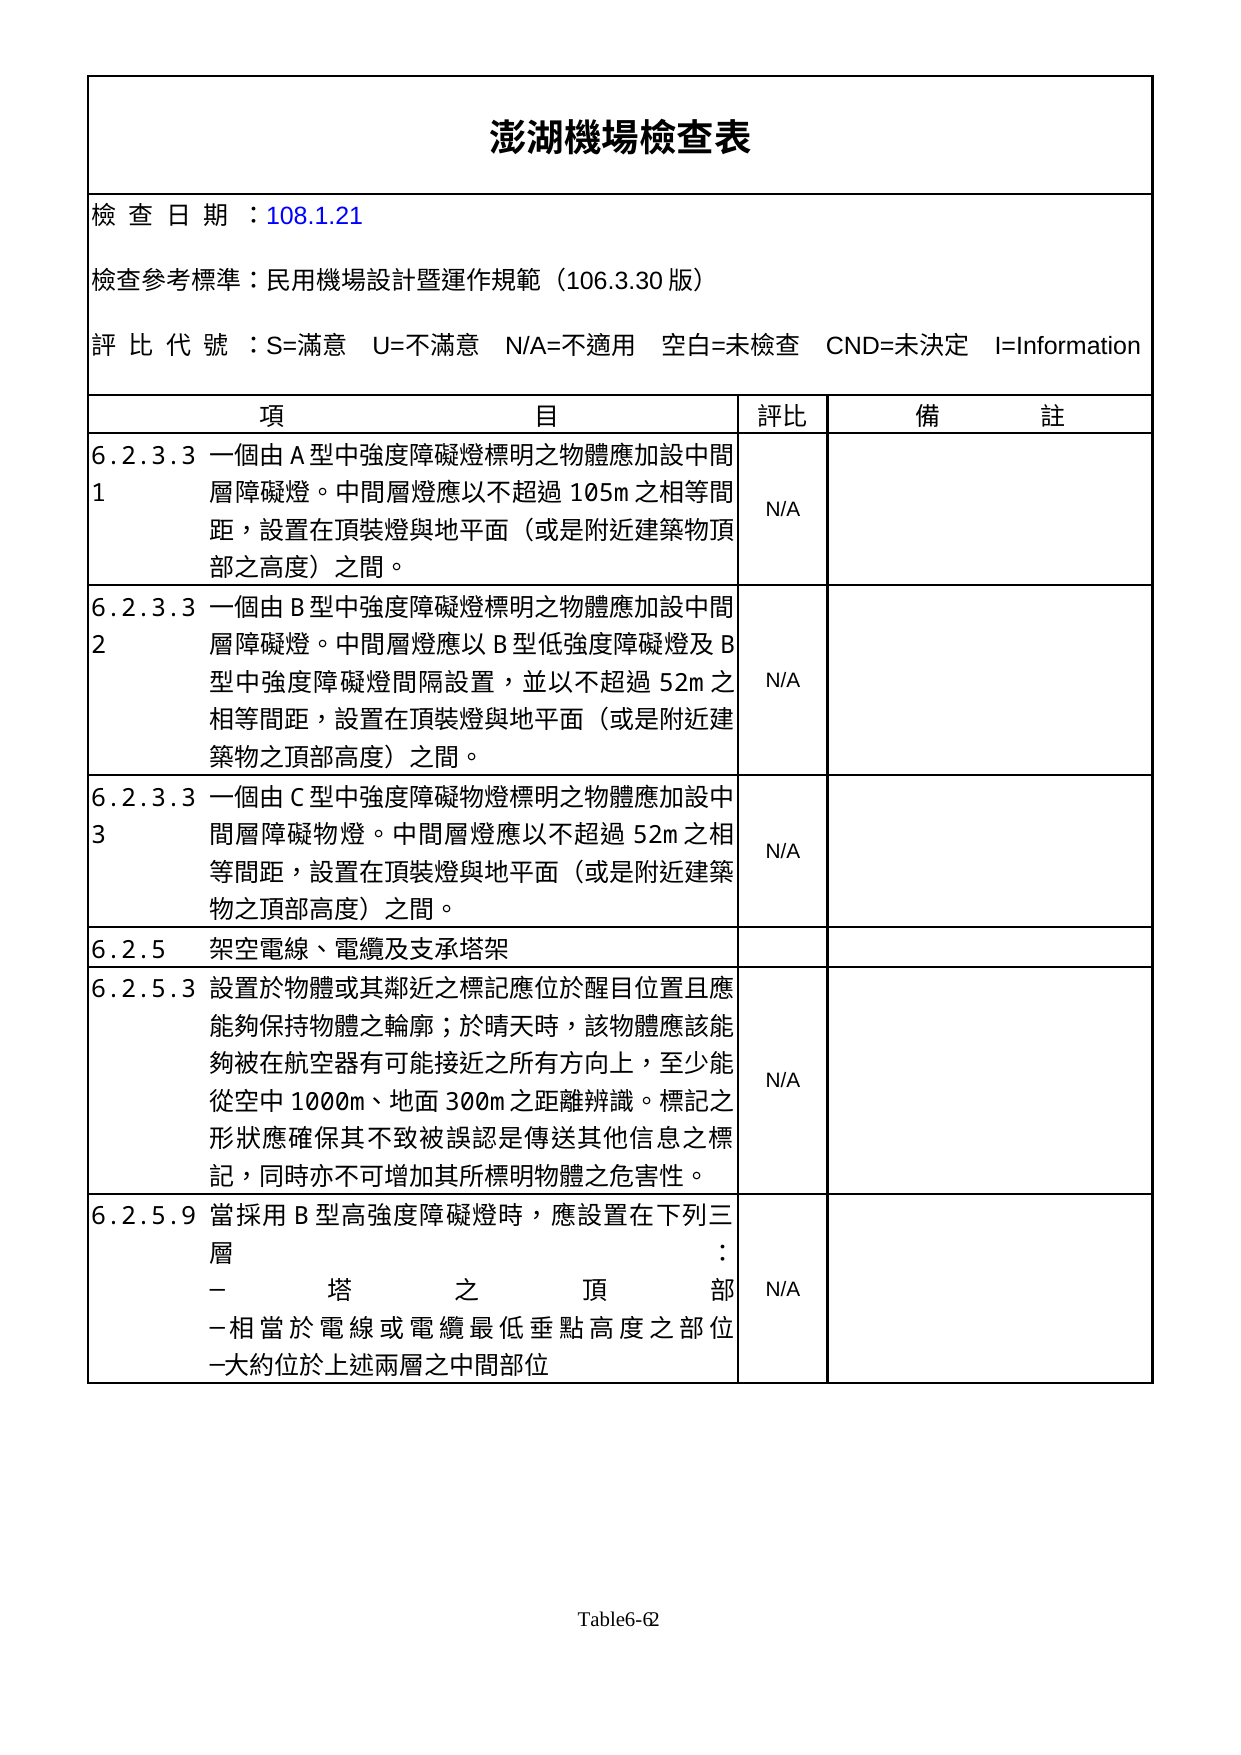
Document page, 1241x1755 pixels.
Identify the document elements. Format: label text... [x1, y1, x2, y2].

table_cell 架空電線、電纜及支承塔架 [207, 928, 737, 966]
table_cell N/A [739, 968, 826, 1193]
table_cell 6.2.5.3 [89, 968, 207, 1193]
table_cell [829, 434, 1151, 584]
table_cell 一個由B型中強度障礙燈標明之物體應加設中間層障礙燈。中間層燈應以B型低強度障礙燈及B型中強度障礙燈間隔設置，並以不超過52m之相等間距，設置在頂裝燈與地平面（或是附近建築物之頂部高度）之間。 [207, 586, 737, 774]
table_cell [829, 928, 1151, 966]
table_cell 6.2.3.33 [89, 776, 207, 926]
table_cell [829, 586, 1151, 774]
table_cell [89, 396, 207, 432]
table_cell N/A [739, 434, 826, 584]
table_cell 評比 [739, 396, 826, 432]
table_cell 6.2.5 [89, 928, 207, 966]
table_cell [739, 928, 826, 966]
table_cell 檢 查 日 期 ：108.1.21 檢查參考標準：民用機場設計暨運作規範（106.3.30版） 評 比 代 號 ：S=滿意 U=不滿意 N/A=不適用 空白=未檢查 CND=未決定 I=Information [89, 195, 1151, 394]
table_cell 項 目 [207, 396, 737, 432]
table_cell [829, 968, 1151, 1193]
table_cell 一個由C型中強度障礙物燈標明之物體應加設中間層障礙物燈。中間層燈應以不超過52m之相等間距，設置在頂裝燈與地平面（或是附近建築物之頂部高度）之間。 [207, 776, 737, 926]
table_cell 當採用B型高強度障礙燈時，應設置在下列三層： ─塔之頂部 ─相當於電線或電纜最低垂點高度之部位 ─大約位於上述兩層之中間部位 [207, 1195, 737, 1382]
table_cell N/A [739, 1195, 826, 1382]
table_cell [829, 776, 1151, 926]
table_cell N/A [739, 776, 826, 926]
table_header 澎湖機場檢查表 [89, 77, 1151, 193]
table_cell 一個由A型中強度障礙燈標明之物體應加設中間層障礙燈。中間層燈應以不超過105m之相等間距，設置在頂裝燈與地平面（或是附近建築物頂部之高度）之間。 [207, 434, 737, 584]
table_cell 6.2.3.31 [89, 434, 207, 584]
table_cell [829, 1195, 1151, 1382]
table_cell 6.2.3.32 [89, 586, 207, 774]
table_cell 6.2.5.9 [89, 1195, 207, 1382]
table_cell 設置於物體或其鄰近之標記應位於醒目位置且應能夠保持物體之輪廓；於晴天時，該物體應該能夠被在航空器有可能接近之所有方向上，至少能從空中1000m、地面300m之距離辨識。標記之形狀應確保其不致被誤認是傳送其他信息之標記，同時亦不可增加其所標明物體之危害性。 [207, 968, 737, 1193]
table_cell N/A [739, 586, 826, 774]
table_cell 備 註 [829, 396, 1151, 432]
